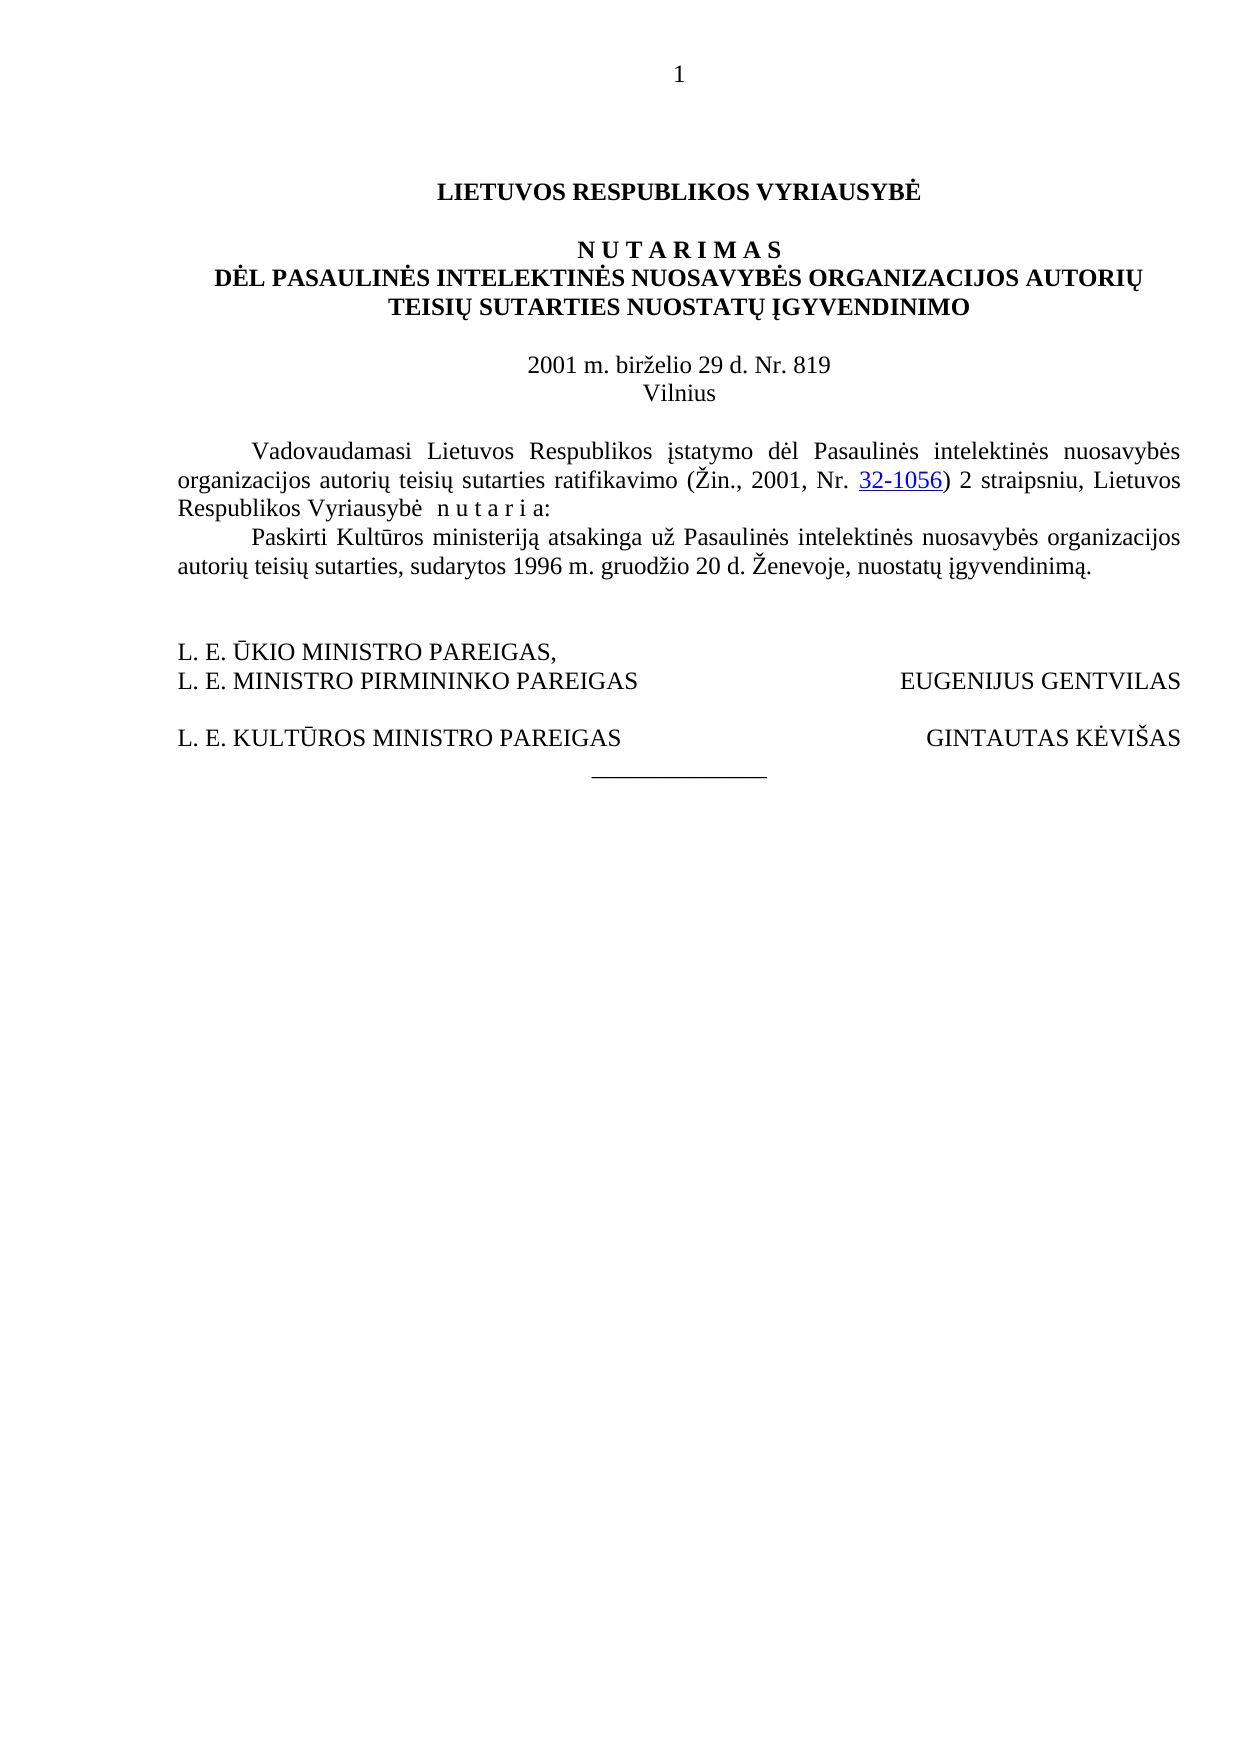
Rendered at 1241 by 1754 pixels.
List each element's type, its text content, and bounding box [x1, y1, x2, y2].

text ______________ [177, 752, 1181, 781]
text Vadovaudamasi Lietuvos Respublikos įstatymo dėl Pasaulinės intelektinės nuosavybės organizacijos autorių teisių sutarties ratifikavimo (Žin., 2001, Nr. 32-1056) 2 straipsniu, Lietuvos Respublikos Vyriausybė nutaria: [177, 436, 1181, 522]
text 2001 m. birželio 29 d. Nr. 819 [177, 350, 1181, 378]
text L. E. MINISTRO PIRMININKO PAREIGAS EUGENIJUS GENTVILAS [177, 666, 1181, 695]
text DĖL PASAULINĖS INTELEKTINĖS NUOSAVYBĖS ORGANIZACIJOS AUTORIŲ TEISIŲ SUTARTIES NUOSTATŲ ĮGYVENDINIMO [177, 263, 1181, 321]
text N U T A R I M A S [177, 235, 1181, 263]
text L. E. ŪKIO MINISTRO PAREIGAS, [177, 637, 1181, 666]
text LIETUVOS RESPUBLIKOS VYRIAUSYBĖ [177, 177, 1181, 206]
text Paskirti Kultūros ministeriją atsakinga už Pasaulinės intelektinės nuosavybės organizacijos autorių teisių sutarties, sudarytos 1996 m. gruodžio 20 d. Ženevoje, nuostatų įgyvendinimą. [177, 522, 1181, 580]
text Vilnius [177, 378, 1181, 407]
text L. E. KULTŪROS MINISTRO PAREIGAS GINTAUTAS KĖVIŠAS [177, 723, 1181, 752]
